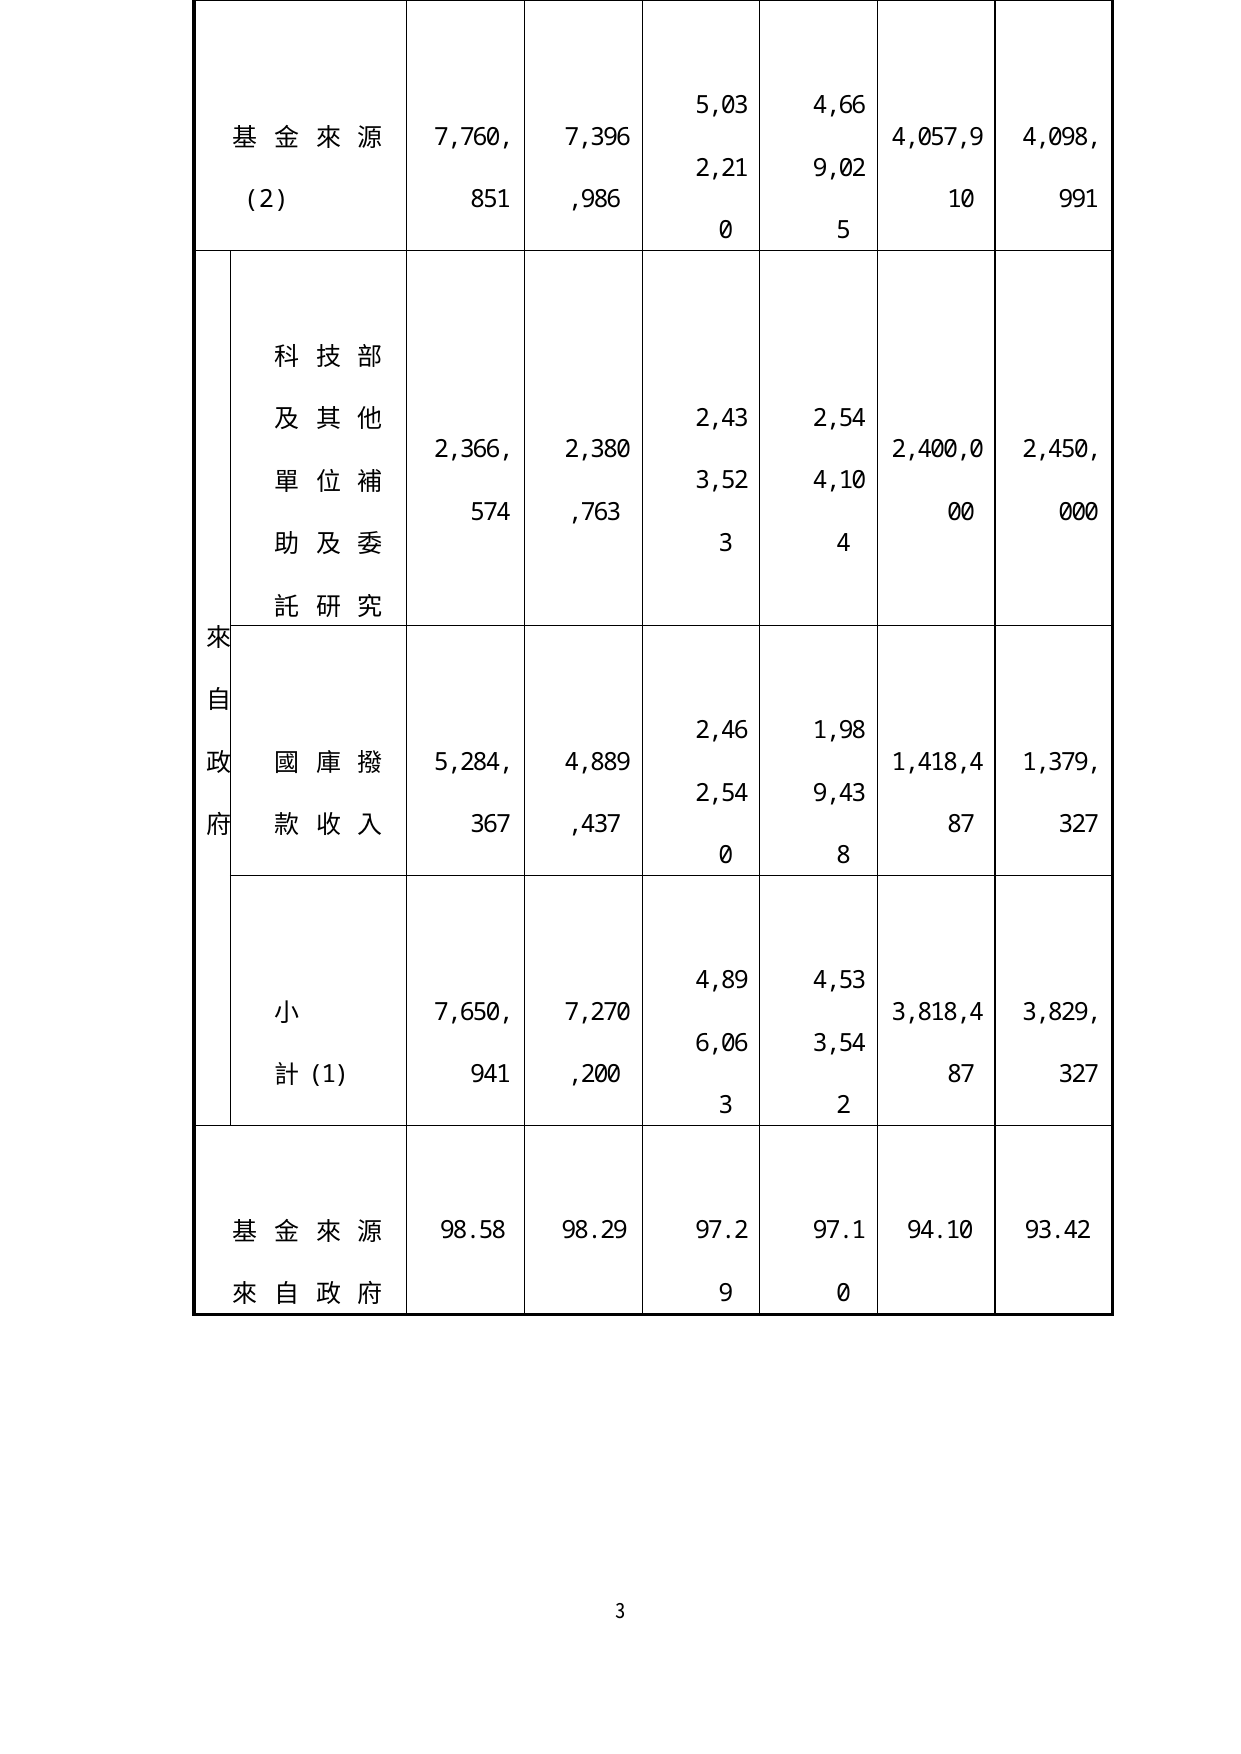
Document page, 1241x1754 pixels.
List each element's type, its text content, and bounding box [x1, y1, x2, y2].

table_cell 國庫撥款收入 [231, 626, 406, 875]
table_cell 4,057,910 [878, 1, 994, 250]
table_cell 7,396,986 [525, 1, 642, 250]
table_cell 小 計(1) [231, 876, 406, 1125]
table_cell 4,896,063 [643, 876, 759, 1125]
table_cell 5,284,367 [407, 626, 524, 875]
table_cell 2,380,763 [525, 251, 642, 625]
table_cell 94.10 [878, 1126, 994, 1312]
table_cell 7,270,200 [525, 876, 642, 1125]
table_cell 4,669,025 [760, 1, 877, 250]
table_cell 2,462,540 [643, 626, 759, 875]
table_cell 3,818,487 [878, 876, 994, 1125]
table_cell 1,379,327 [996, 626, 1111, 875]
table_cell 基金來源來自政府 [196, 1126, 406, 1312]
table_cell 4,889,437 [525, 626, 642, 875]
table_cell 4,533,542 [760, 876, 877, 1125]
table_cell 2,433,523 [643, 251, 759, 625]
table_cell 3,829,327 [996, 876, 1111, 1125]
table_cell 97.10 [760, 1126, 877, 1312]
table_cell 98.29 [525, 1126, 642, 1312]
table_cell 基金來源(2) [196, 1, 406, 250]
table_cell 7,650,941 [407, 876, 524, 1125]
table_cell 4,098,991 [996, 1, 1111, 250]
table_cell 1,418,487 [878, 626, 994, 875]
table_cell 科技部及其他單位補助及委託研究 [231, 251, 406, 625]
table_cell 2,544,104 [760, 251, 877, 625]
table_cell 7,760,851 [407, 1, 524, 250]
table_cell 來自政府 [196, 251, 230, 1125]
table_cell 2,400,000 [878, 251, 994, 625]
table_cell 97.29 [643, 1126, 759, 1312]
table_cell 2,450,000 [996, 251, 1111, 625]
table_cell 5,032,210 [643, 1, 759, 250]
table_cell 98.58 [407, 1126, 524, 1312]
table_cell 93.42 [996, 1126, 1111, 1312]
table_cell 1,989,438 [760, 626, 877, 875]
table_cell 2,366,574 [407, 251, 524, 625]
